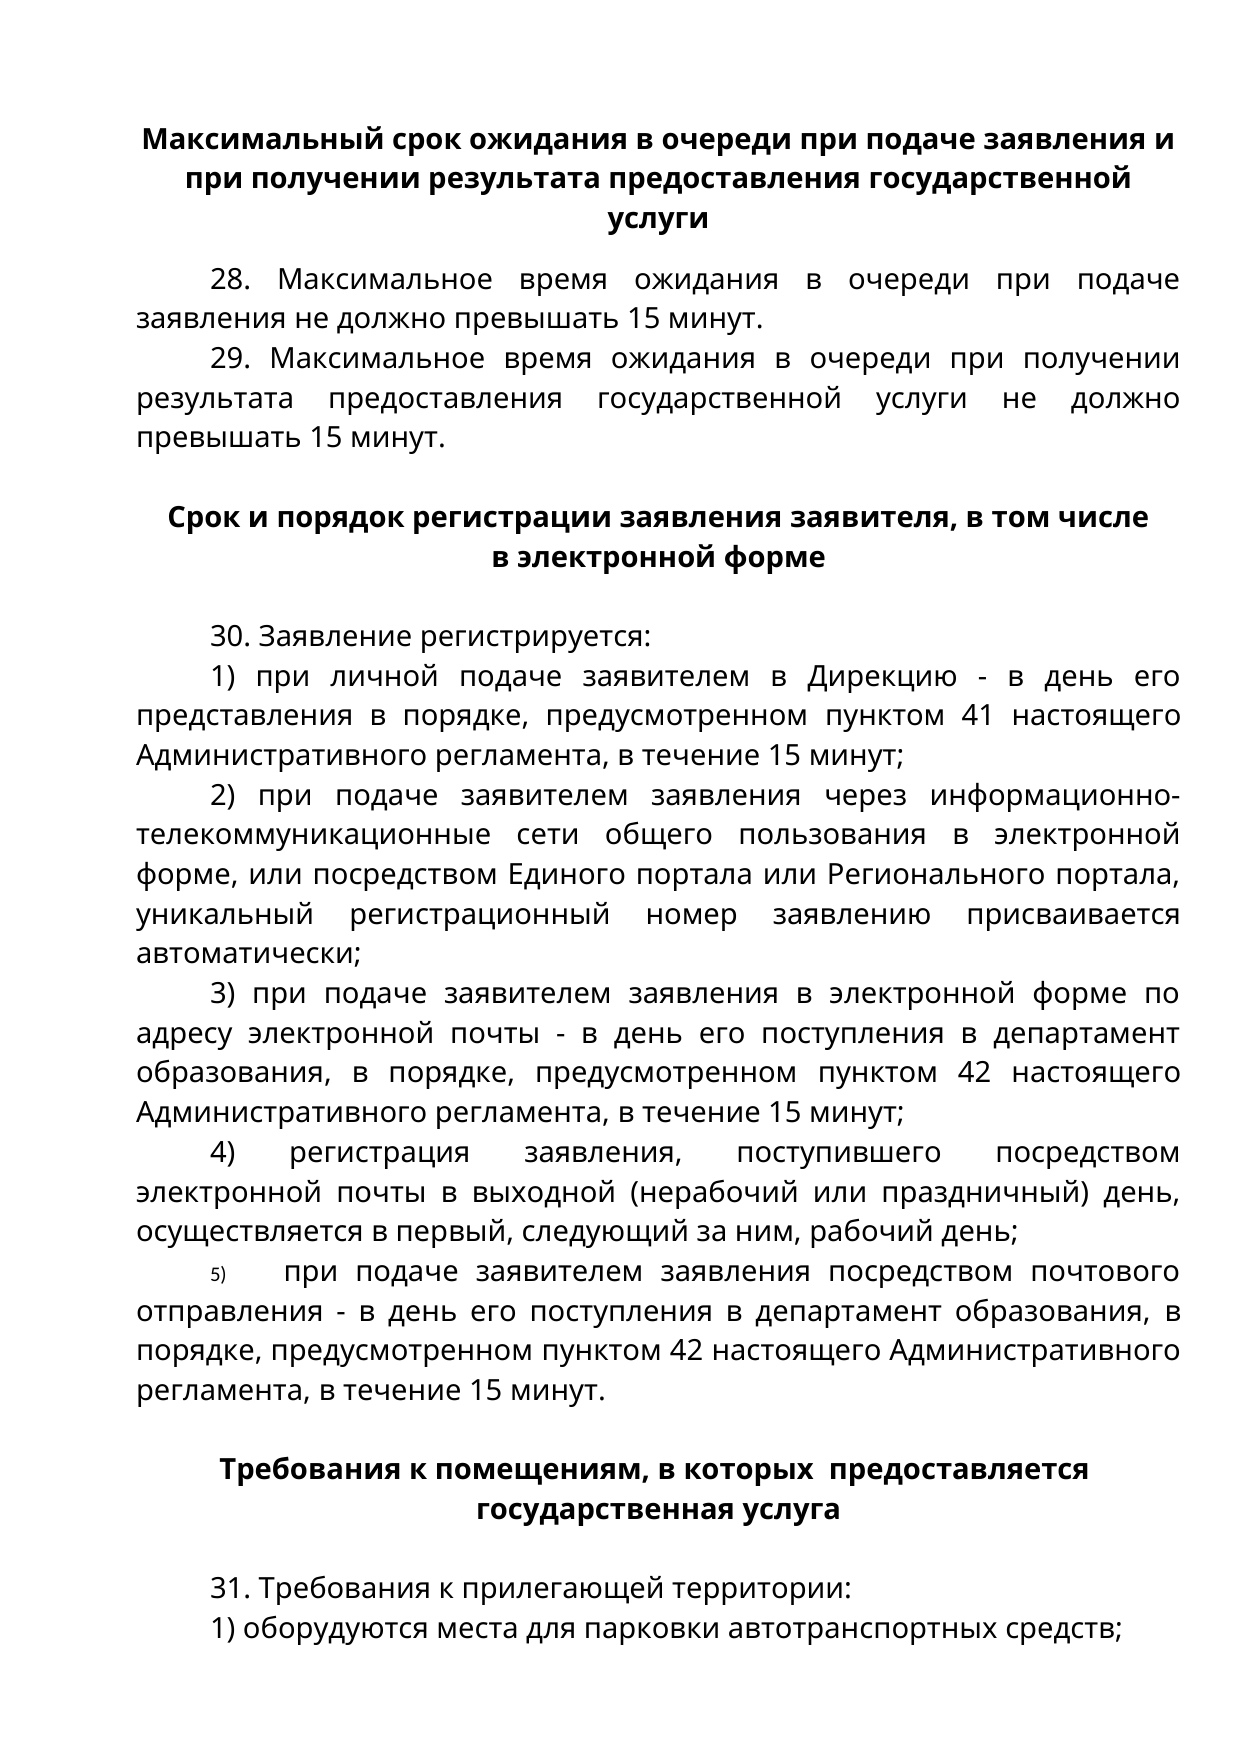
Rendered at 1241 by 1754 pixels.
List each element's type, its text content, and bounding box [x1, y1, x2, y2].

list при подаче заявителем заявления посредством почтового отправления - в день его поступления в департамент образования, в порядке, предусмотренном пунктом 42 настоящего Административного регламента, в течение 15 минут. [136, 1250, 1181, 1409]
text государственная услуга [136, 1488, 1181, 1528]
text 2) при подаче заявителем заявления через информационно-телекоммуникационные сети общего пользования в электронной форме, или посредством Единого портала или Регионального портала, уникальный регистрационный номер заявлению присваивается автоматически; [136, 774, 1181, 972]
text Срок и порядок регистрации заявления заявителя, в том числе в электронной форме [136, 496, 1181, 576]
text 1) оборудуются места для парковки автотранспортных средств; [136, 1607, 1181, 1647]
text 4) регистрация заявления, поступившего посредством электронной почты в выходной (нерабочий или праздничный) день, осуществляется в первый, следующий за ним, рабочий день; [136, 1131, 1181, 1250]
text 31. Требования к прилегающей территории: [136, 1568, 1181, 1607]
text 28. Максимальное время ожидания в очереди при подаче заявления не должно превышать 15 минут. [136, 258, 1181, 337]
text Максимальный срок ожидания в очереди при подаче заявления и при получении результата предоставления государственной услуги [136, 118, 1181, 237]
text 1) при личной подаче заявителем в Дирекцию - в день его представления в порядке, предусмотренном пунктом 41 настоящего Административного регламента, в течение 15 минут; [136, 655, 1181, 774]
text 29. Максимальное время ожидания в очереди при получении результата предоставления государственной услуги не должно превышать 15 минут. [136, 337, 1181, 456]
text 3) при подаче заявителем заявления в электронной форме по адресу электронной почты - в день его поступления в департамент образования, в порядке, предусмотренном пунктом 42 настоящего Административного регламента, в течение 15 минут; [136, 972, 1181, 1131]
text Требования к помещениям, в которых предоставляется [136, 1449, 1181, 1488]
text 30. Заявление регистрируется: [136, 615, 1181, 655]
